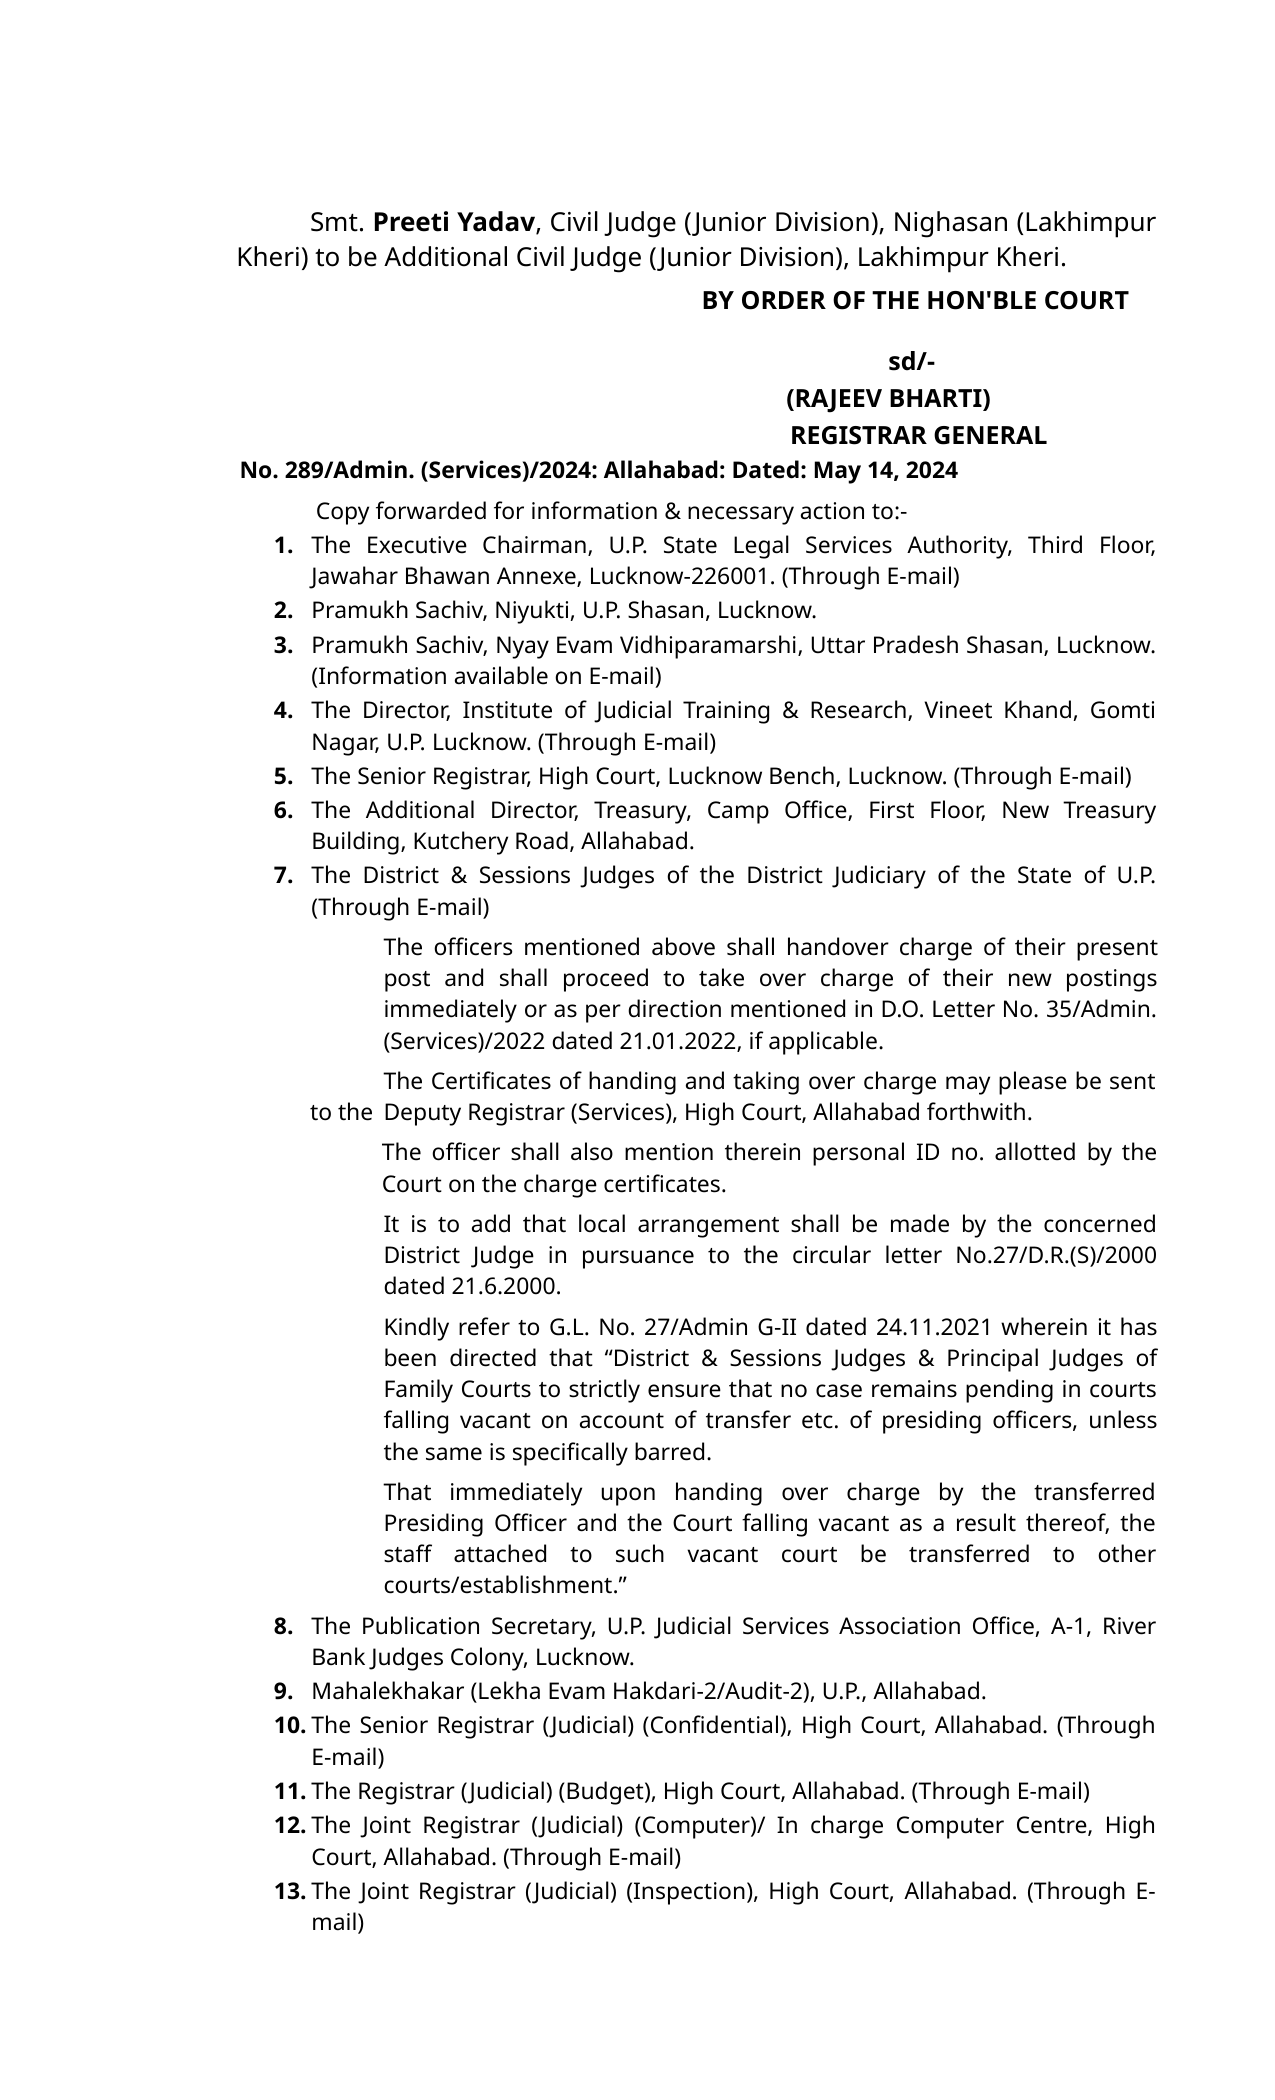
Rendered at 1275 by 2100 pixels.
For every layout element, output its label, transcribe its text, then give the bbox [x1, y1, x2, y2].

list Pramukh Sachiv, Nyay Evam Vidhiparamarshi, Uttar Pradesh Shasan, Lucknow. (Information available on E-mail) [274, 629, 1157, 691]
text The officers mentioned above shall handover charge of their present post and shall proceed to take over charge of their new postings immediately or as per direction mentioned in D.O. Letter No. 35/Admin. (Services)/2022 dated 21.01.2022, if applicable. [313, 931, 1158, 1056]
text That immediately upon handing over charge by the transferred Presiding Officer and the Court falling vacant as a result thereof, the staff attached to such vacant court be transferred to other courts/establishment.” [383, 1476, 1157, 1601]
text sd/- [761, 343, 1157, 377]
list Mahalekhakar (Lekha Evam Hakdari-2/Audit-2), U.P., Allahabad. [274, 1675, 1157, 1706]
list The District & Sessions Judges of the District Judiciary of the State of U.P. (Through E-mail) [274, 859, 1157, 922]
list The Joint Registrar (Judicial) (Computer)/ In charge Computer Centre, High Court, Allahabad. (Through E-mail) [274, 1809, 1157, 1872]
text (RAJEEV BHARTI) [390, 380, 1159, 414]
text It is to add that local arrangement shall be made by the concerned District Judge in pursuance to the circular letter No.27/D.R.(S)/2000 dated 21.6.2000. [313, 1208, 1158, 1302]
text REGISTRAR GENERAL [236, 417, 1157, 451]
list The Publication Secretary, U.P. Judicial Services Association Office, A-1, River Bank Judges Colony, Lucknow. [274, 1610, 1157, 1672]
text Copy forwarded for information & necessary action to:- [236, 494, 1157, 526]
list The Senior Registrar, High Court, Lucknow Bench, Lucknow. (Through E-mail) [274, 760, 1157, 791]
text The officer shall also mention therein personal ID no. allotted by the Court on the charge certificates. [382, 1136, 1158, 1199]
list The Director, Institute of Judicial Training & Research, Vineet Khand, Gomti Nagar, U.P. Lucknow. (Through E-mail) [274, 694, 1157, 757]
list The Executive Chairman, U.P. State Legal Services Authority, Third Floor, Jawahar Bhawan Annexe, Lucknow-226001. (Through E-mail) [274, 529, 1157, 591]
text No. 289/Admin. (Services)/2024: Allahabad: Dated: May 14, 2024 [239, 454, 1157, 486]
list The Senior Registrar (Judicial) (Confidential), High Court, Allahabad. (Through E-mail) [274, 1709, 1157, 1772]
subtitle BY ORDER OF THE HON'BLE COURT [161, 283, 1202, 317]
text The Certificates of handing and taking over charge may please be sent to the Deputy Registrar (Services), High Court, Allahabad forthwith. [310, 1065, 1157, 1127]
list The Joint Registrar (Judicial) (Inspection), High Court, Allahabad. (Through E-mail) [274, 1875, 1157, 1937]
list The Registrar (Judicial) (Budget), High Court, Allahabad. (Through E-mail) [274, 1775, 1157, 1806]
list Pramukh Sachiv, Niyukti, U.P. Shasan, Lucknow. [274, 594, 1157, 626]
text Smt. Preeti Yadav, Civil Judge (Junior Division), Nighasan (Lakhimpur Kheri) to be Additional Civil Judge (Junior Division), Lakhimpur Kheri. [236, 203, 1157, 274]
list The Additional Director, Treasury, Camp Office, First Floor, New Treasury Building, Kutchery Road, Allahabad. [274, 794, 1157, 856]
text Kindly refer to G.L. No. 27/Admin G-II dated 24.11.2021 wherein it has been directed that “District & Sessions Judges & Principal Judges of Family Courts to strictly ensure that no case remains pending in courts falling vacant on account of transfer etc. of presiding officers, unless the same is specifically barred. [313, 1311, 1158, 1467]
